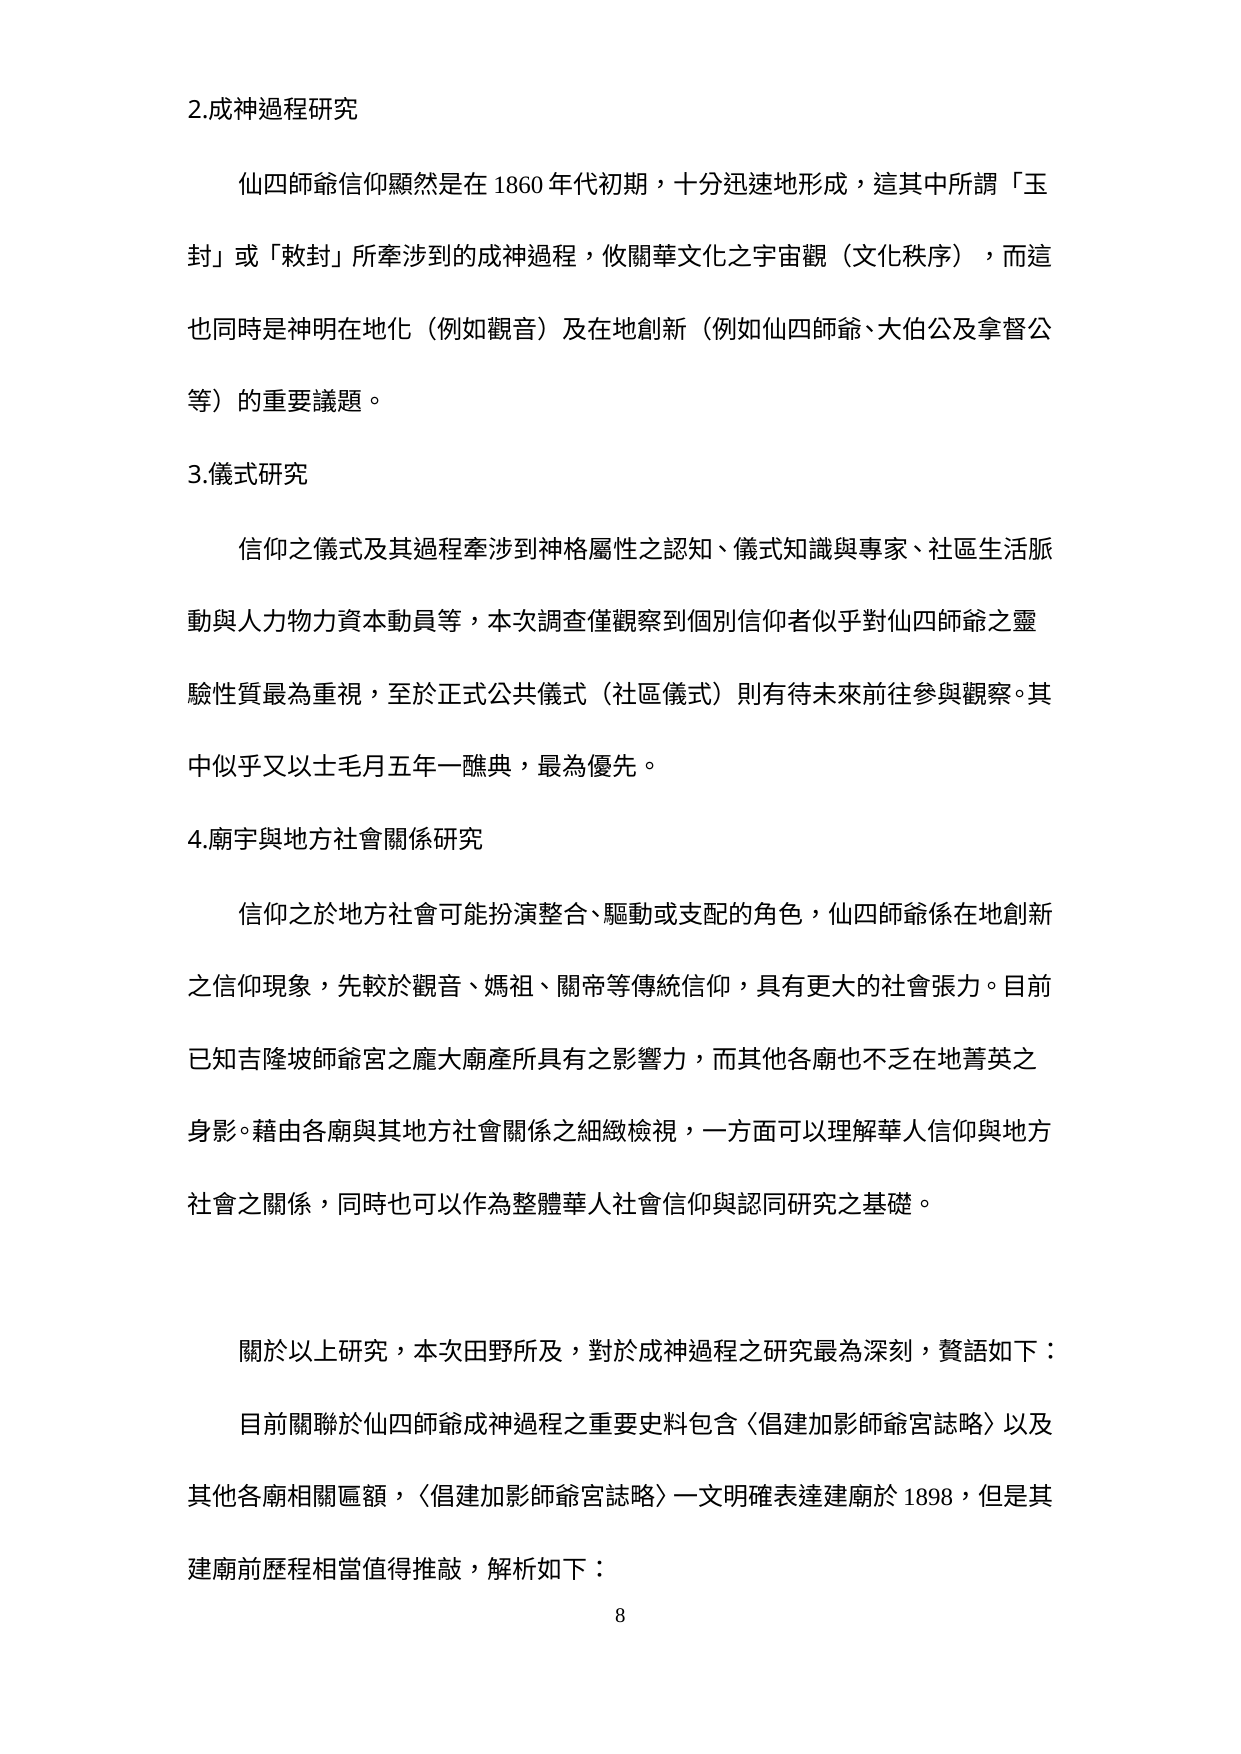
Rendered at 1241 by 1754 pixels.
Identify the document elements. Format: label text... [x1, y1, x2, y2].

text 目前關聯於仙四師爺成神過程之重要史料包含〈倡建加影師爺宮誌略〉以及其他各廟相關匾額，〈倡建加影師爺宮誌略〉一文明確表達建廟於1898，但是其建廟前歷程相當值得推敲，解析如下： [187, 1404, 1053, 1586]
text 仙四師爺信仰顯然是在1860年代初期，十分迅速地形成，這其中所謂「玉封」或「敕封」所牽涉到的成神過程，攸關華文化之宇宙觀（文化秩序），而這也同時是神明在地化（例如觀音）及在地創新（例如仙四師爺、大伯公及拿督公等）的重要議題。 [187, 164, 1053, 418]
text 信仰之儀式及其過程牽涉到神格屬性之認知、儀式知識與專家、社區生活脈動與人力物力資本動員等，本次調查僅觀察到個別信仰者似乎對仙四師爺之靈驗性質最為重視，至於正式公共儀式（社區儀式）則有待未來前往參與觀察。其中似乎又以士毛月五年一醮典，最為優先。 [187, 529, 1053, 783]
subtitle 3.儀式研究 [187, 454, 1053, 492]
text 信仰之於地方社會可能扮演整合、驅動或支配的角色，仙四師爺係在地創新之信仰現象，先較於觀音、媽祖、關帝等傳統信仰，具有更大的社會張力。目前已知吉隆坡師爺宮之龐大廟產所具有之影響力，而其他各廟也不乏在地菁英之身影。藉由各廟與其地方社會關係之細緻檢視，一方面可以理解華人信仰與地方社會之關係，同時也可以作為整體華人社會信仰與認同研究之基礎。 [187, 894, 1053, 1221]
subtitle 4.廟宇與地方社會關係研究 [187, 819, 1053, 857]
text 關於以上研究，本次田野所及，對於成神過程之研究最為深刻，贅語如下： [187, 1332, 1053, 1368]
subtitle 2.成神過程研究 [187, 89, 1053, 127]
